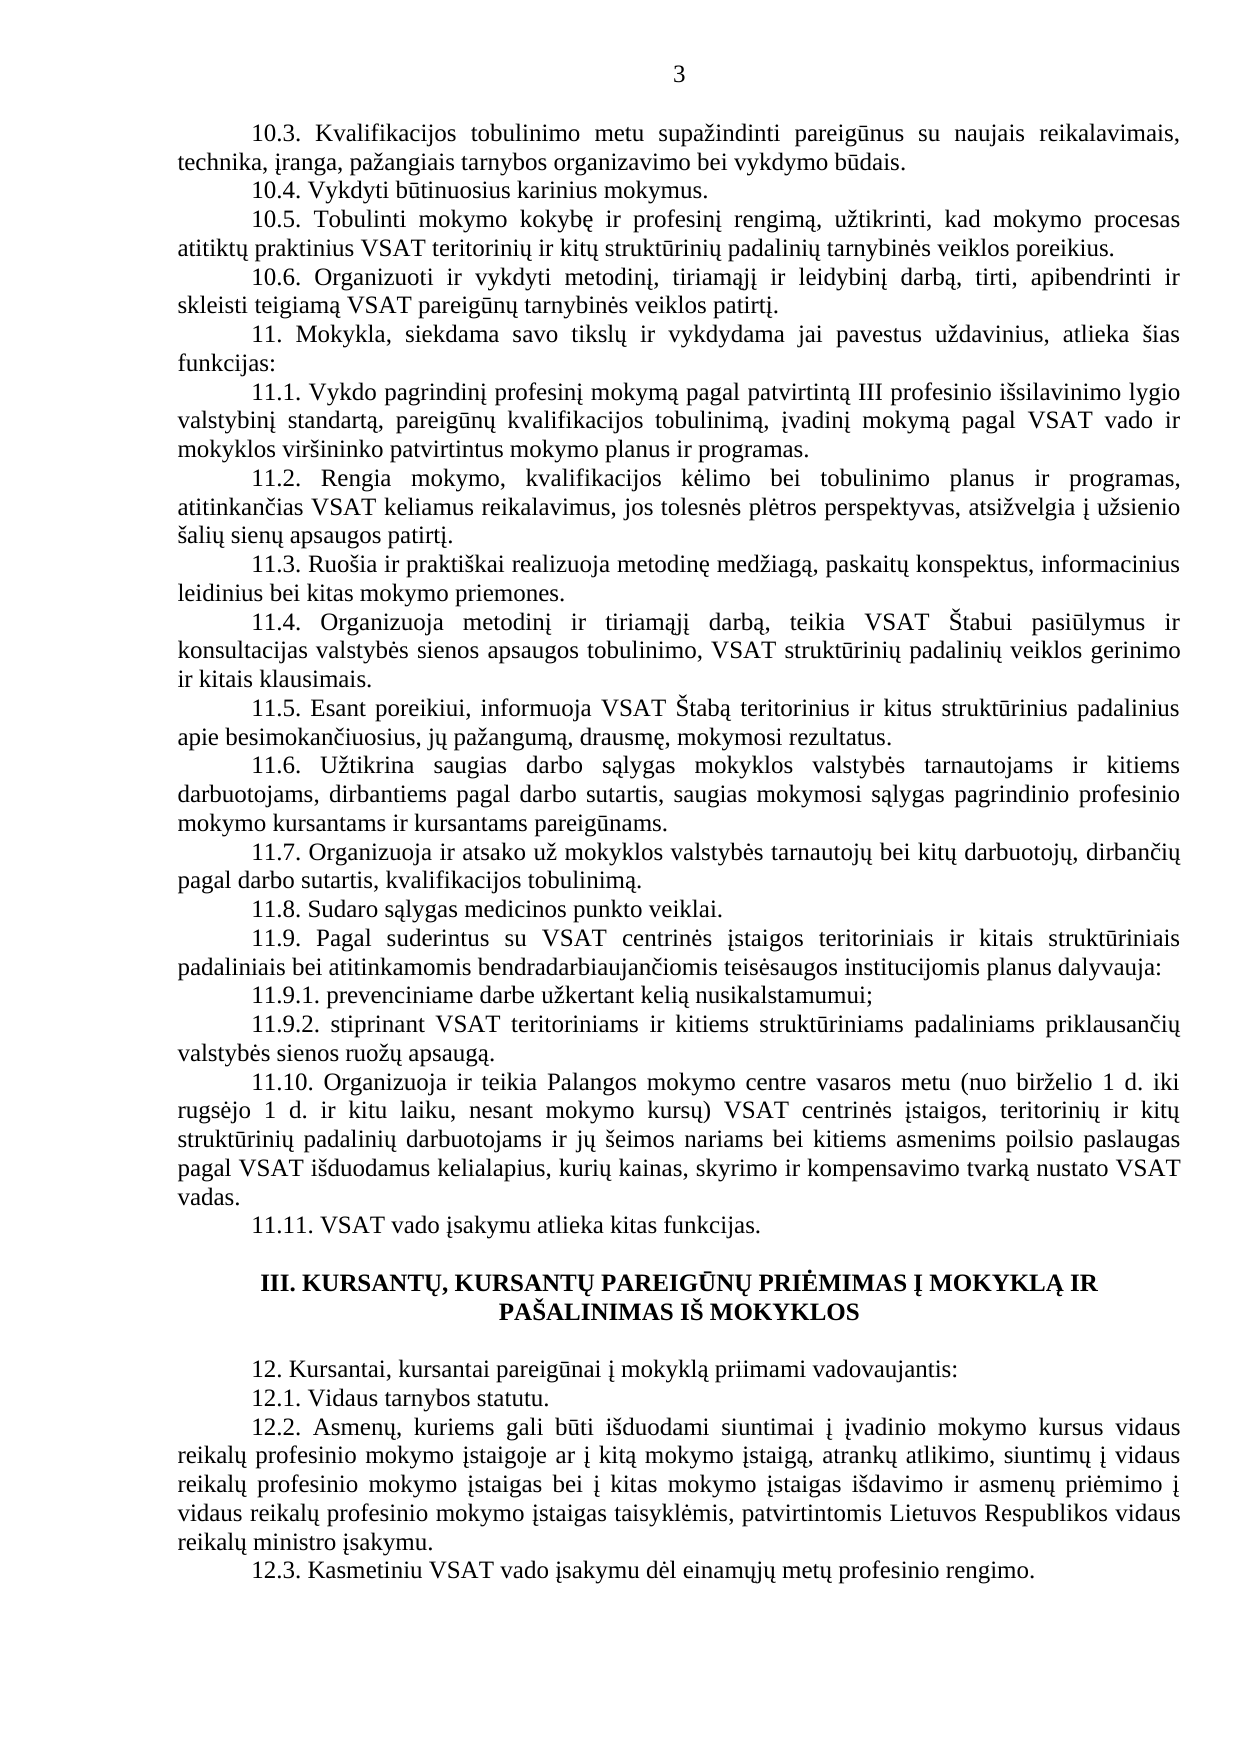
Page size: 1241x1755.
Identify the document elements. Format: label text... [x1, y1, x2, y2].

text 11.7. Organizuoja ir atsako už mokyklos valstybės tarnautojų bei kitų darbuotojų, dirbančių pagal darbo sutartis, kvalifikacijos tobulinimą. [177, 837, 1181, 894]
text 10.6. Organizuoti ir vykdyti metodinį, tiriamąjį ir leidybinį darbą, tirti, apibendrinti ir skleisti teigiamą VSAT pareigūnų tarnybinės veiklos patirtį. [177, 262, 1181, 319]
text 11.6. Užtikrina saugias darbo sąlygas mokyklos valstybės tarnautojams ir kitiems darbuotojams, dirbantiems pagal darbo sutartis, saugias mokymosi sąlygas pagrindinio profesinio mokymo kursantams ir kursantams pareigūnams. [177, 751, 1181, 837]
text 12. Kursantai, kursantai pareigūnai į mokyklą priimami vadovaujantis: [177, 1354, 1181, 1383]
text 12.1. Vidaus tarnybos statutu. [177, 1383, 1181, 1412]
text 10.5. Tobulinti mokymo kokybę ir profesinį rengimą, užtikrinti, kad mokymo procesas atitiktų praktinius VSAT teritorinių ir kitų struktūrinių padalinių tarnybinės veiklos poreikius. [177, 204, 1181, 262]
text 12.3. Kasmetiniu VSAT vado įsakymu dėl einamųjų metų profesinio rengimo. [177, 1556, 1181, 1584]
text 12.2. Asmenų, kuriems gali būti išduodami siuntimai į įvadinio mokymo kursus vidaus reikalų profesinio mokymo įstaigoje ar į kitą mokymo įstaigą, atrankų atlikimo, siuntimų į vidaus reikalų profesinio mokymo įstaigas bei į kitas mokymo įstaigas išdavimo ir asmenų priėmimo į vidaus reikalų profesinio mokymo įstaigas taisyklėmis, patvirtintomis Lietuvos Respublikos vidaus reikalų ministro įsakymu. [177, 1412, 1181, 1556]
text III. KURSANTŲ, KURSANTŲ PAREIGŪNŲ PRIĖMIMAS Į MOKYKLĄ IR PAŠALINIMAS IŠ MOKYKLOS [177, 1268, 1181, 1326]
text 10.3. Kvalifikacijos tobulinimo metu supažindinti pareigūnus su naujais reikalavimais, technika, įranga, pažangiais tarnybos organizavimo bei vykdymo būdais. [177, 118, 1181, 176]
text 11.1. Vykdo pagrindinį profesinį mokymą pagal patvirtintą III profesinio išsilavinimo lygio valstybinį standartą, pareigūnų kvalifikacijos tobulinimą, įvadinį mokymą pagal VSAT vado ir mokyklos viršininko patvirtintus mokymo planus ir programas. [177, 377, 1181, 463]
text 11.4. Organizuoja metodinį ir tiriamąjį darbą, teikia VSAT Štabui pasiūlymus ir konsultacijas valstybės sienos apsaugos tobulinimo, VSAT struktūrinių padalinių veiklos gerinimo ir kitais klausimais. [177, 607, 1181, 693]
text 11. Mokykla, siekdama savo tikslų ir vykdydama jai pavestus uždavinius, atlieka šias funkcijas: [177, 319, 1181, 377]
text 11.9. Pagal suderintus su VSAT centrinės įstaigos teritoriniais ir kitais struktūriniais padaliniais bei atitinkamomis bendradarbiaujančiomis teisėsaugos institucijomis planus dalyvauja: [177, 923, 1181, 981]
text 11.2. Rengia mokymo, kvalifikacijos kėlimo bei tobulinimo planus ir programas, atitinkančias VSAT keliamus reikalavimus, jos tolesnės plėtros perspektyvas, atsižvelgia į užsienio šalių sienų apsaugos patirtį. [177, 463, 1181, 549]
text 11.10. Organizuoja ir teikia Palangos mokymo centre vasaros metu (nuo birželio 1 d. iki rugsėjo 1 d. ir kitu laiku, nesant mokymo kursų) VSAT centrinės įstaigos, teritorinių ir kitų struktūrinių padalinių darbuotojams ir jų šeimos nariams bei kitiems asmenims poilsio paslaugas pagal VSAT išduodamus kelialapius, kurių kainas, skyrimo ir kompensavimo tvarką nustato VSAT vadas. [177, 1067, 1181, 1211]
text 11.8. Sudaro sąlygas medicinos punkto veiklai. [177, 894, 1181, 923]
text 11.11. VSAT vado įsakymu atlieka kitas funkcijas. [177, 1211, 1181, 1239]
text 11.9.1. prevenciniame darbe užkertant kelią nusikalstamumui; [177, 981, 1181, 1009]
text 10.4. Vykdyti būtinuosius karinius mokymus. [177, 176, 1181, 204]
text 11.3. Ruošia ir praktiškai realizuoja metodinę medžiagą, paskaitų konspektus, informacinius leidinius bei kitas mokymo priemones. [177, 549, 1181, 607]
text 11.9.2. stiprinant VSAT teritoriniams ir kitiems struktūriniams padaliniams priklausančių valstybės sienos ruožų apsaugą. [177, 1009, 1181, 1067]
text 11.5. Esant poreikiui, informuoja VSAT Štabą teritorinius ir kitus struktūrinius padalinius apie besimokančiuosius, jų pažangumą, drausmę, mokymosi rezultatus. [177, 693, 1181, 751]
